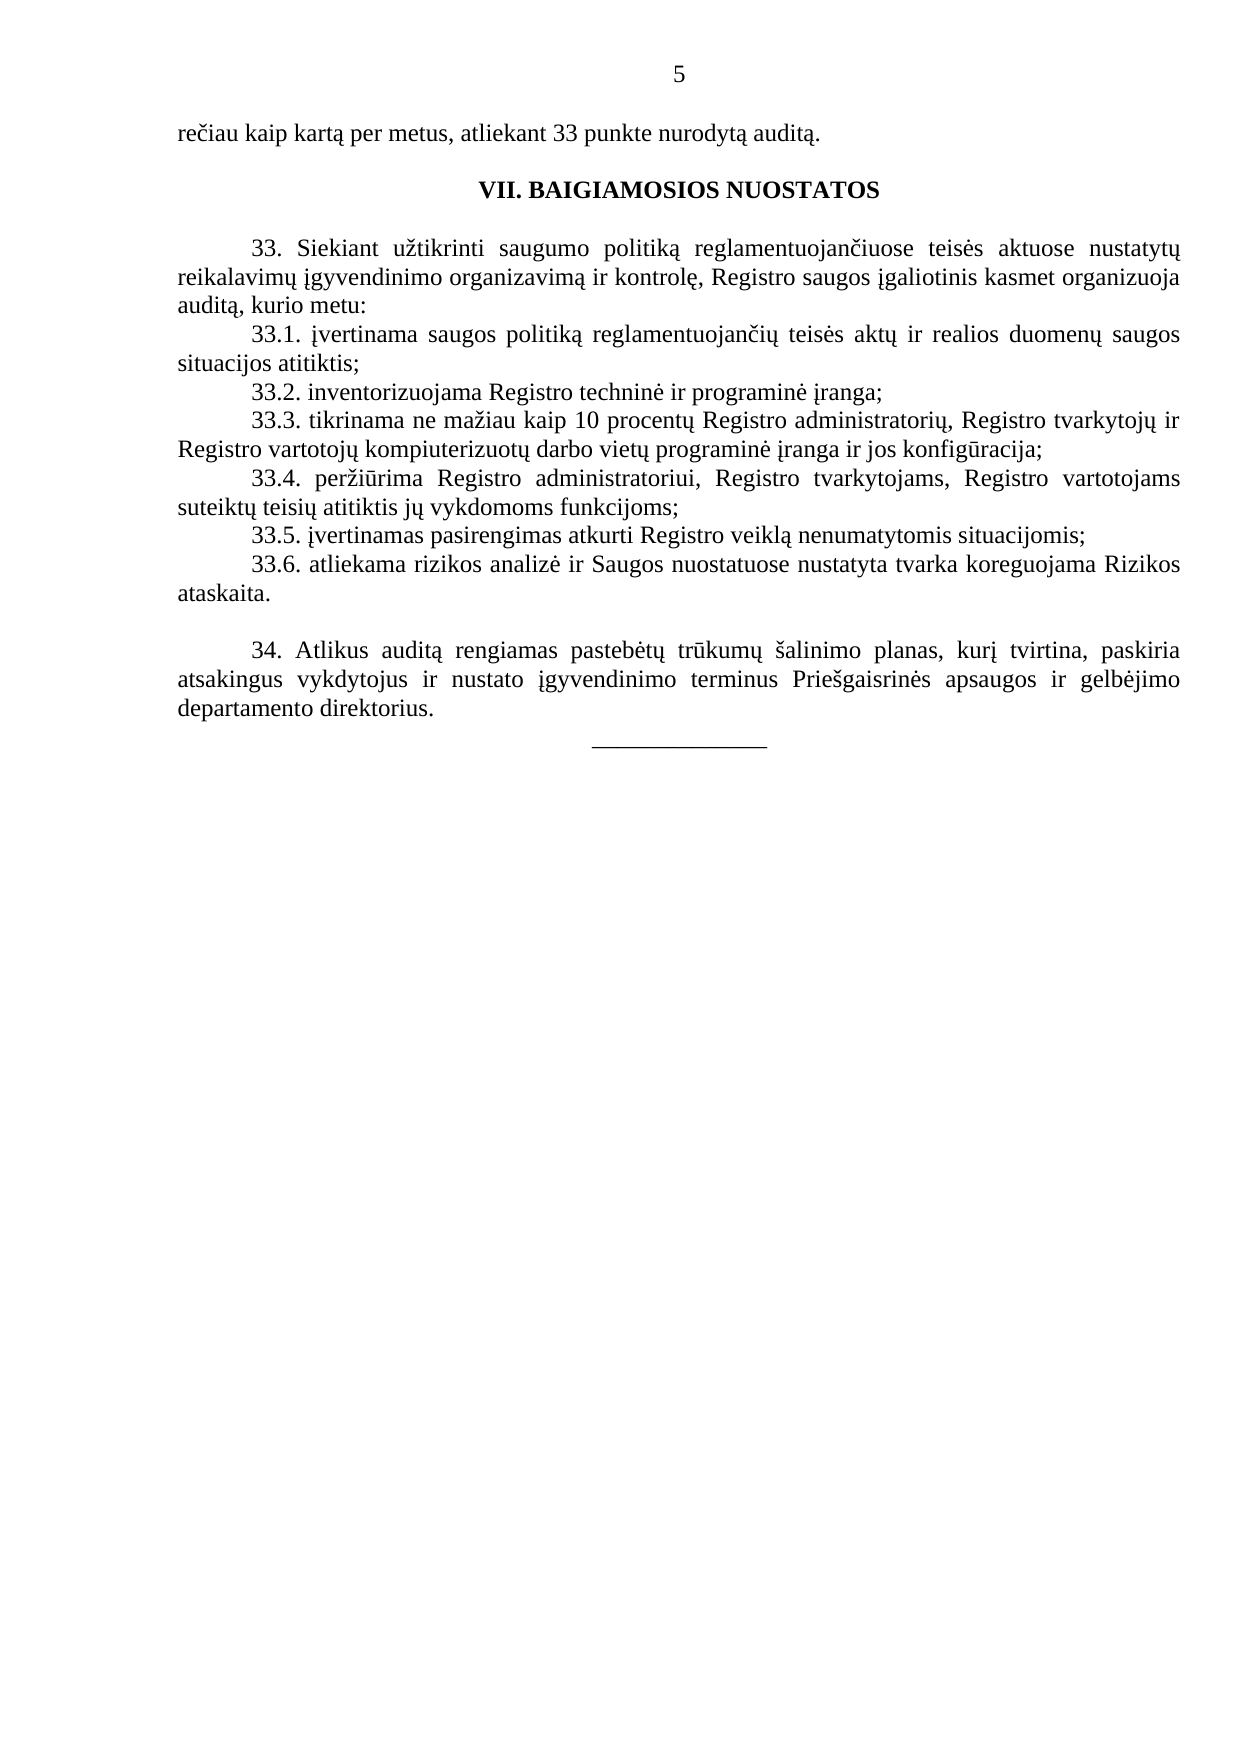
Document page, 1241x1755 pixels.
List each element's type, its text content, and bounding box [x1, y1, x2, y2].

text VII. BAIGIAMOSIOS NUOSTATOS [177, 176, 1181, 204]
text 33.6. atliekama rizikos analizė ir Saugos nuostatuose nustatyta tvarka koreguojama Rizikos ataskaita. [177, 549, 1181, 607]
text 33.5. įvertinamas pasirengimas atkurti Registro veiklą nenumatytomis situacijomis; [177, 521, 1181, 549]
text 33.1. įvertinama saugos politiką reglamentuojančių teisės aktų ir realios duomenų saugos situacijos atitiktis; [177, 319, 1181, 377]
text rečiau kaip kartą per metus, atliekant 33 punkte nurodytą auditą. [177, 118, 1181, 147]
text 33.3. tikrinama ne mažiau kaip 10 procentų Registro administratorių, Registro tvarkytojų ir Registro vartotojų kompiuterizuotų darbo vietų programinė įranga ir jos konfigūracija; [177, 406, 1181, 463]
text 33.2. inventorizuojama Registro techninė ir programinė įranga; [177, 377, 1181, 406]
text 33.4. peržiūrima Registro administratoriui, Registro tvarkytojams, Registro vartotojams suteiktų teisių atitiktis jų vykdomoms funkcijoms; [177, 463, 1181, 521]
text 33. Siekiant užtikrinti saugumo politiką reglamentuojančiuose teisės aktuose nustatytų reikalavimų įgyvendinimo organizavimą ir kontrolę, Registro saugos įgaliotinis kasmet organizuoja auditą, kurio metu: [177, 233, 1181, 319]
text ______________ [177, 722, 1181, 751]
text 34. Atlikus auditą rengiamas pastebėtų trūkumų šalinimo planas, kurį tvirtina, paskiria atsakingus vykdytojus ir nustato įgyvendinimo terminus Priešgaisrinės apsaugos ir gelbėjimo departamento direktorius. [177, 636, 1181, 722]
